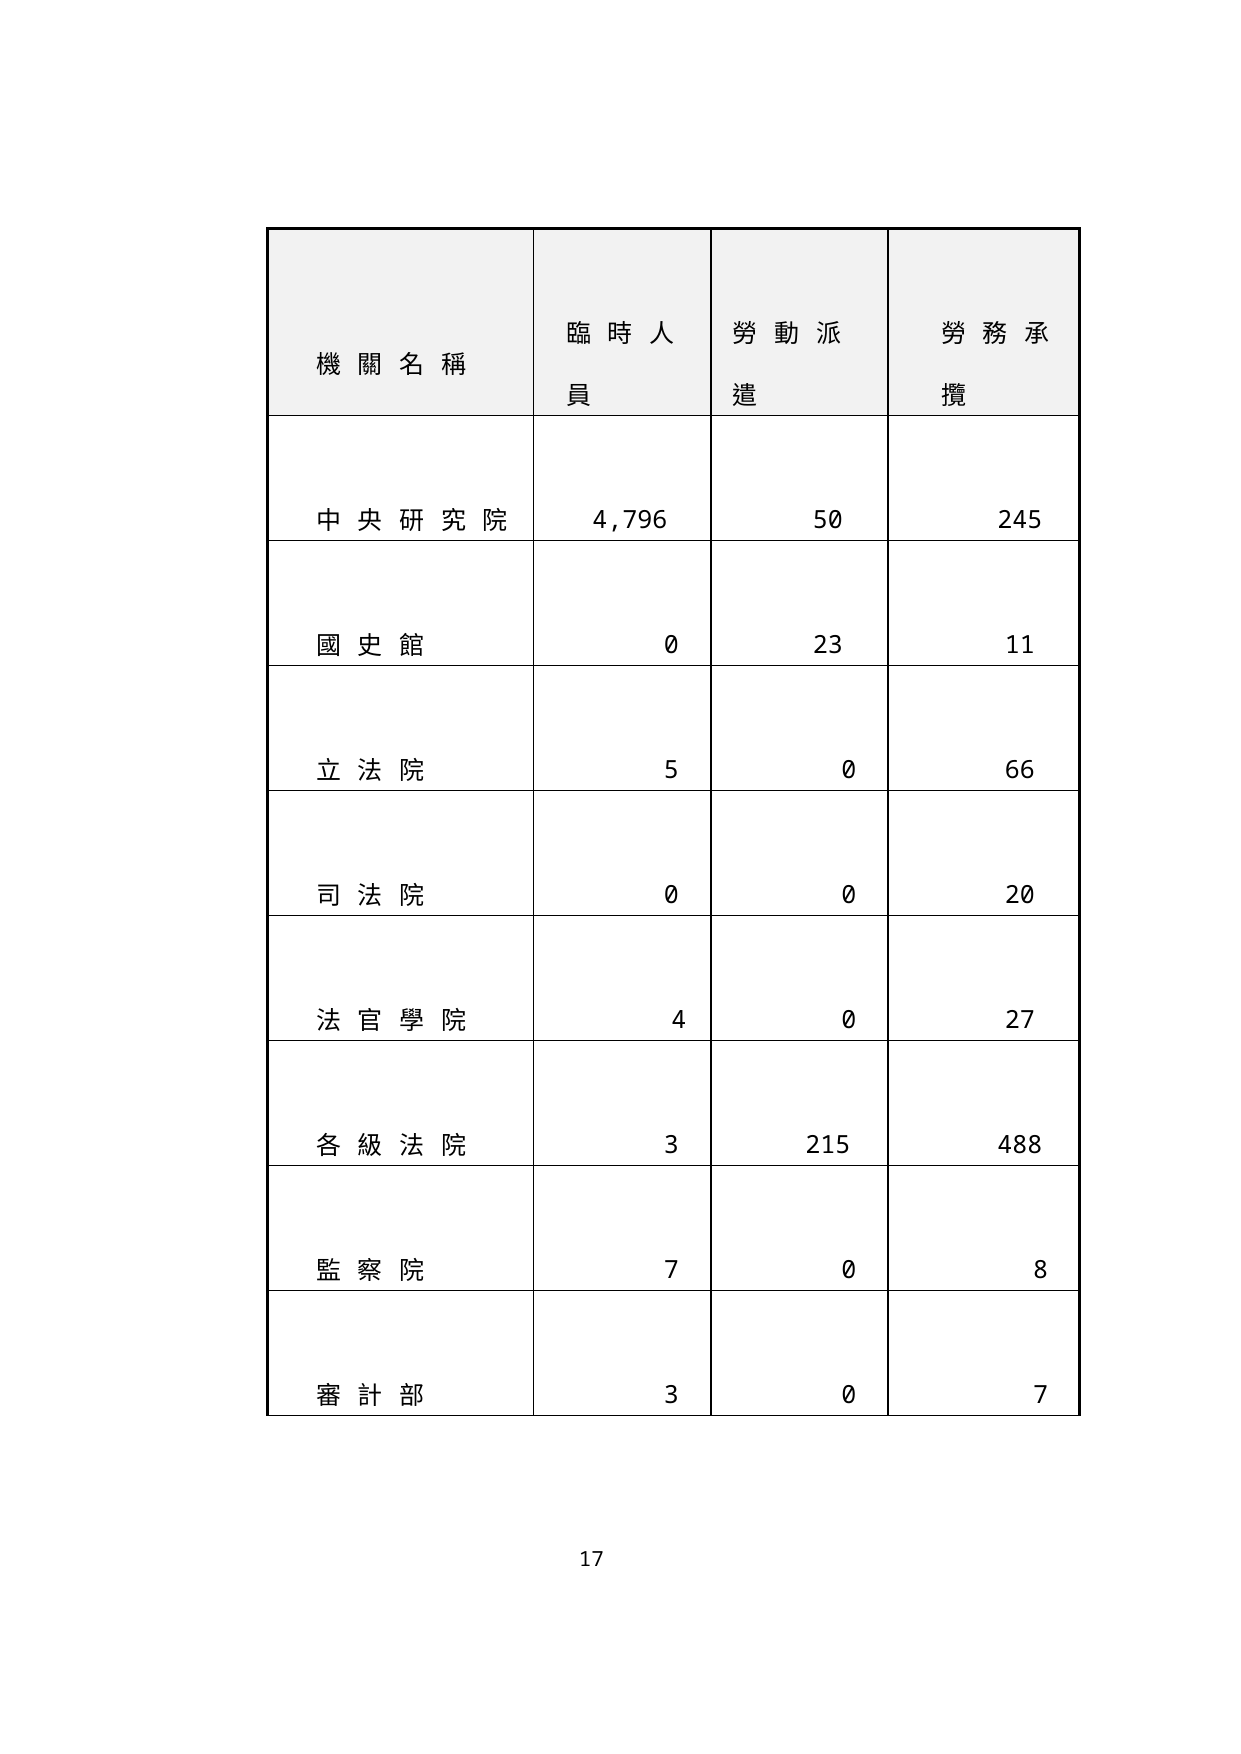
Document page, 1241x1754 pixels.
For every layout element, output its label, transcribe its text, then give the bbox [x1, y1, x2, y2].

table_cell 23 [712, 541, 887, 665]
table_header 臨時人員 [534, 230, 710, 415]
table_header 勞動派遣 [712, 230, 887, 415]
table_cell 0 [712, 1291, 887, 1415]
table_header 勞務承攬 [889, 230, 1078, 415]
table_cell 27 [889, 916, 1078, 1040]
table_cell 7 [889, 1291, 1078, 1415]
table_cell 215 [712, 1041, 887, 1165]
table_cell 0 [534, 541, 710, 665]
table_cell 3 [534, 1291, 710, 1415]
table_cell 0 [712, 791, 887, 915]
table_header 機關名稱 [269, 230, 533, 415]
table_cell 50 [712, 416, 887, 540]
table_cell 立法院 [269, 666, 533, 790]
table_cell 監察院 [269, 1166, 533, 1290]
table_cell 中央研究院 [269, 416, 533, 540]
table_cell 20 [889, 791, 1078, 915]
table_cell 0 [712, 916, 887, 1040]
table_cell 審計部 [269, 1291, 533, 1415]
table_cell 488 [889, 1041, 1078, 1165]
table_cell 245 [889, 416, 1078, 540]
table_cell 0 [712, 666, 887, 790]
table_cell 各級法院 [269, 1041, 533, 1165]
table_cell 5 [534, 666, 710, 790]
table_cell 3 [534, 1041, 710, 1165]
table_cell 7 [534, 1166, 710, 1290]
table_cell 4 [534, 916, 710, 1040]
table_cell 8 [889, 1166, 1078, 1290]
table_cell 法官學院 [269, 916, 533, 1040]
table_cell 11 [889, 541, 1078, 665]
table_cell 0 [534, 791, 710, 915]
table_cell 司法院 [269, 791, 533, 915]
table_cell 國史館 [269, 541, 533, 665]
table_cell 4,796 [534, 416, 710, 540]
table_cell 66 [889, 666, 1078, 790]
table_cell 0 [712, 1166, 887, 1290]
